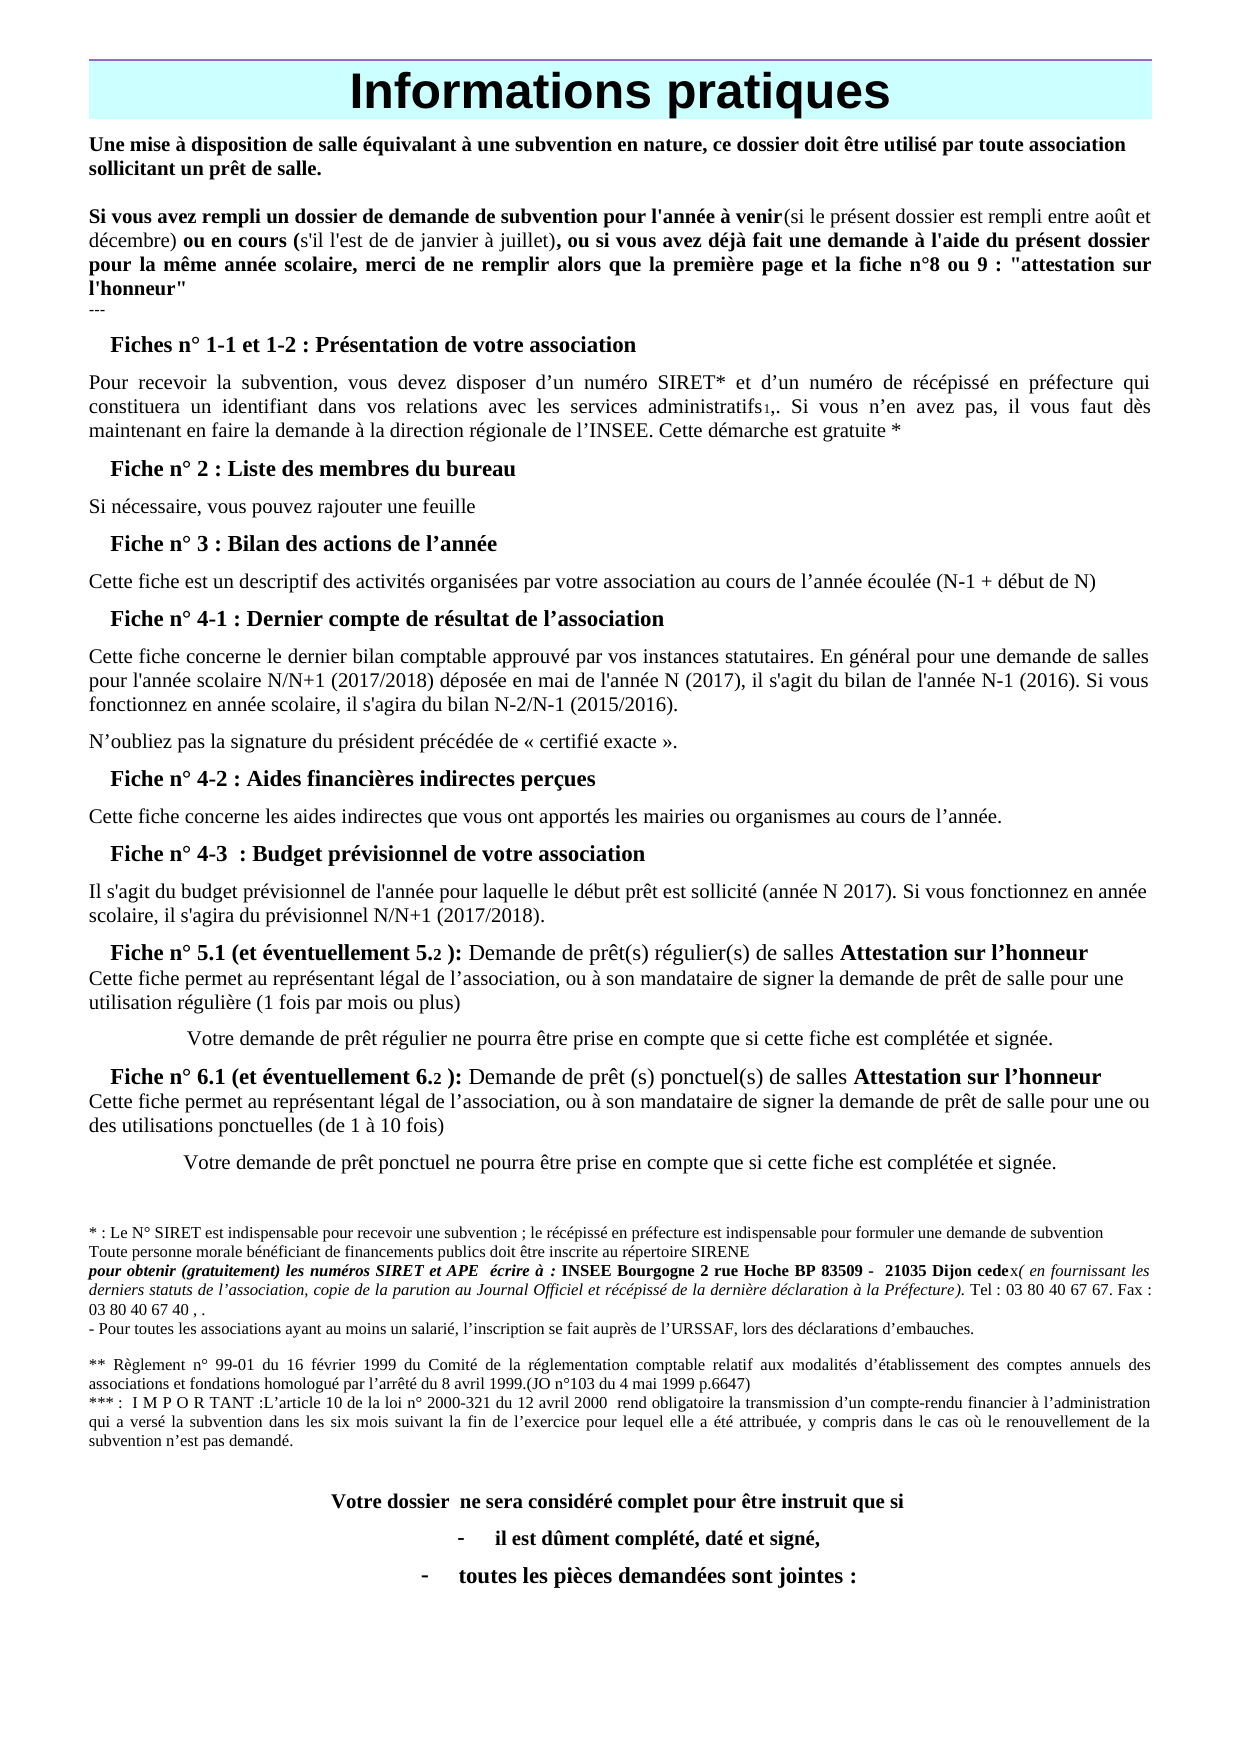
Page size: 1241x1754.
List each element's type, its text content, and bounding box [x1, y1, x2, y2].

text Toute personne morale bénéficiant de financements publics doit être inscrite au répertoire SIRENE [89, 1242, 1152, 1261]
text Une mise à disposition de salle équivalant à une subvention en nature, ce dossier doit être utilisé par toute association sollicitant un prêt de salle. [89, 131, 1152, 179]
list il est dûment complété, daté et signé, [126, 1526, 1152, 1550]
text Votre dossier ne sera considéré complet pour être instruit que si [89, 1489, 1152, 1513]
text *** : I M P O R TANT :L’article 10 de la loi n° 2000-321 du 12 avril 2000 rend obligatoire la transmission d’un compte-rendu financier à l’administration qui a versé la subvention dans les six mois suivant la fin de l’exercice pour lequel elle a été attribuée, y compris dans le cas où le renouvellement de la subvention n’est pas demandé. [89, 1393, 1152, 1450]
text - Pour toutes les associations ayant au moins un salarié, l’inscription se fait auprès de l’URSSAF, lors des déclarations d’embauches. [89, 1318, 1152, 1338]
text Il s'agit du budget prévisionnel de l'année pour laquelle le début prêt est sollicité (année N 2017). Si vous fonctionnez en année scolaire, il s'agira du prévisionnel N/N+1 (2017/2018). [89, 879, 1152, 927]
text 􀃎 Fiche n° 4-2 : Aides financières indirectes perçues [89, 765, 1152, 791]
text Si nécessaire, vous pouvez rajouter une feuille [89, 493, 1152, 518]
text ** Règlement n° 99-01 du 16 février 1999 du Comité de la réglementation comptable relatif aux modalités d’établissement des comptes annuels des associations et fondations homologué par l’arrêté du 8 avril 1999.(JO n°103 du 4 mai 1999 p.6647) [89, 1354, 1152, 1393]
text Votre demande de prêt ponctuel ne pourra être prise en compte que si cette fiche est complétée et signée. [89, 1150, 1152, 1174]
text pour obtenir (gratuitement) les numéros SIRET et APE écrire à : INSEE Bourgogne 2 rue Hoche BP 83509 - 21035 Dijon cedex( en fournissant les derniers statuts de l’association, copie de la parution au Journal Officiel et récépissé de la dernière déclaration à la Préfecture). Tel : 03 80 40 67 67. Fax : 03 80 40 67 40 , . [89, 1261, 1152, 1318]
text 􀃎 Fiche n° 4-1 : Dernier compte de résultat de l’association [89, 605, 1152, 632]
list toutes les pièces demandées sont jointes : [126, 1562, 1152, 1589]
text Cette fiche concerne le dernier bilan comptable approuvé par vos instances statutaires. En général pour une demande de salles pour l'année scolaire N/N+1 (2017/2018) déposée en mai de l'année N (2017), il s'agit du bilan de l'année N-1 (2016). Si vous fonctionnez en année scolaire, il s'agira du bilan N-2/N-1 (2015/2016). [89, 644, 1152, 716]
text 􀃎 Fiche n° 4-3 : Budget prévisionnel de votre association [89, 840, 1152, 867]
text Cette fiche permet au représentant légal de l’association, ou à son mandataire de signer la demande de prêt de salle pour une ou des utilisations ponctuelles (de 1 à 10 fois) [89, 1089, 1152, 1137]
text 􀃎 Fiche n° 5.1 (et éventuellement 5.2 ): Demande de prêt(s) régulier(s) de salles Attestation sur l’honneur [89, 939, 1152, 966]
text 􀃎 Fiches n° 1-1 et 1-2 : Présentation de votre association [89, 331, 1152, 358]
text 􀃎 Fiche n° 2 : Liste des membres du bureau [89, 455, 1152, 481]
text N’oubliez pas la signature du président précédée de « certifié exacte ». [89, 728, 1152, 753]
text Votre demande de prêt régulier ne pourra être prise en compte que si cette fiche est complétée et signée. [89, 1026, 1152, 1050]
text Informations pratiques [89, 61, 1152, 119]
text Cette fiche permet au représentant légal de l’association, ou à son mandataire de signer la demande de prêt de salle pour une utilisation régulière (1 fois par mois ou plus) [89, 966, 1152, 1014]
text Cette fiche est un descriptif des activités organisées par votre association au cours de l’année écoulée (N-1 + début de N) [89, 569, 1152, 593]
text 􀃎 Fiche n° 6.1 (et éventuellement 6.2 ): Demande de prêt (s) ponctuel(s) de salles Attestation sur l’honneur [89, 1063, 1152, 1089]
text Pour recevoir la subvention, vous devez disposer d’un numéro SIRET* et d’un numéro de récépissé en préfecture qui constituera un identifiant dans vos relations avec les services administratifs1,. Si vous n’en avez pas, il vous faut dès maintenant en faire la demande à la direction régionale de l’INSEE. Cette démarche est gratuite * [89, 370, 1152, 442]
text * : Le N° SIRET est indispensable pour recevoir une subvention ; le récépissé en préfecture est indispensable pour formuler une demande de subvention [89, 1223, 1152, 1242]
text --- [89, 300, 1152, 319]
text 􀃎 Fiche n° 3 : Bilan des actions de l’année [89, 530, 1152, 556]
text Si vous avez rempli un dossier de demande de subvention pour l'année à venir(si le présent dossier est rempli entre août et décembre) ou en cours (s'il l'est de de janvier à juillet), ou si vous avez déjà fait une demande à l'aide du présent dossier pour la même année scolaire, merci de ne remplir alors que la première page et la fiche n°8 ou 9 : "attestation sur l'honneur" [89, 204, 1152, 300]
text Cette fiche concerne les aides indirectes que vous ont apportés les mairies ou organismes au cours de l’année. [89, 804, 1152, 828]
